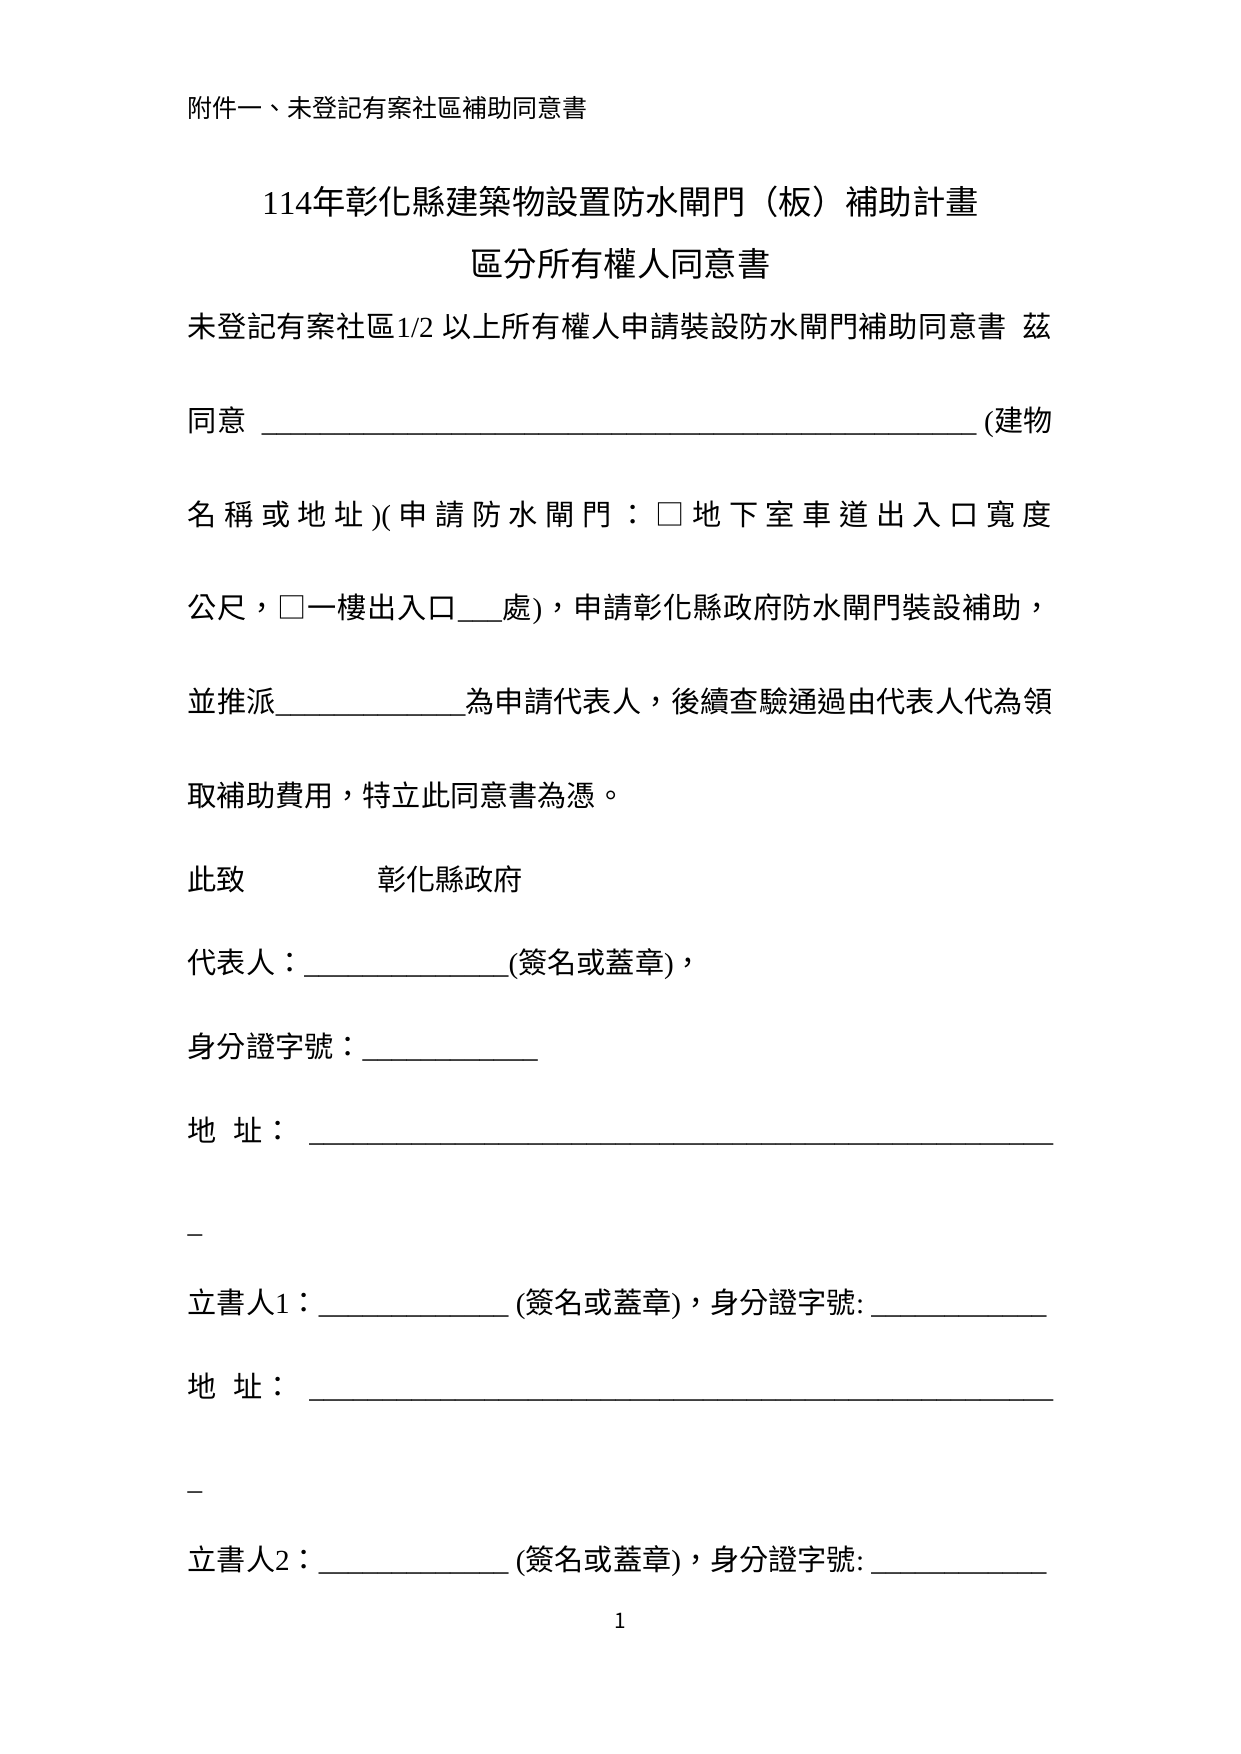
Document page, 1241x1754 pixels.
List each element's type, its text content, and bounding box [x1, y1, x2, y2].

text 114年彰化縣建築物設置防水閘門（板）補助計畫 [187, 158, 1053, 221]
text 此致 彰化縣政府 [187, 836, 1053, 898]
text 立書人1：_____________ (簽名或蓋章)，身分證字號: ____________ [187, 1259, 1053, 1322]
text 未登記有案社區1/2 以上所有權人申請裝設防水閘門補助同意書 茲同意 _________________________________________________ (建物名稱或地址)(申請防水閘門：□地下室車道出入口寬度 公尺，□一樓出入口___處)，申請彰化縣政府防水閘門裝設補助，並推派_____________為申請代表人，後續查驗通過由代表人代為領取補助費用，特立此同意書為憑。 [187, 283, 1053, 814]
text 立書人2：_____________ (簽名或蓋章)，身分證字號: ____________ [187, 1516, 1053, 1579]
text 身分證字號：____________ [187, 1003, 1053, 1065]
text 地 址： ____________________________________________________ [187, 1087, 1053, 1243]
text 地 址： ____________________________________________________ [187, 1343, 1053, 1499]
text 代表人：______________(簽名或蓋章)， [187, 919, 1053, 982]
text 區分所有權人同意書 [187, 221, 1053, 283]
